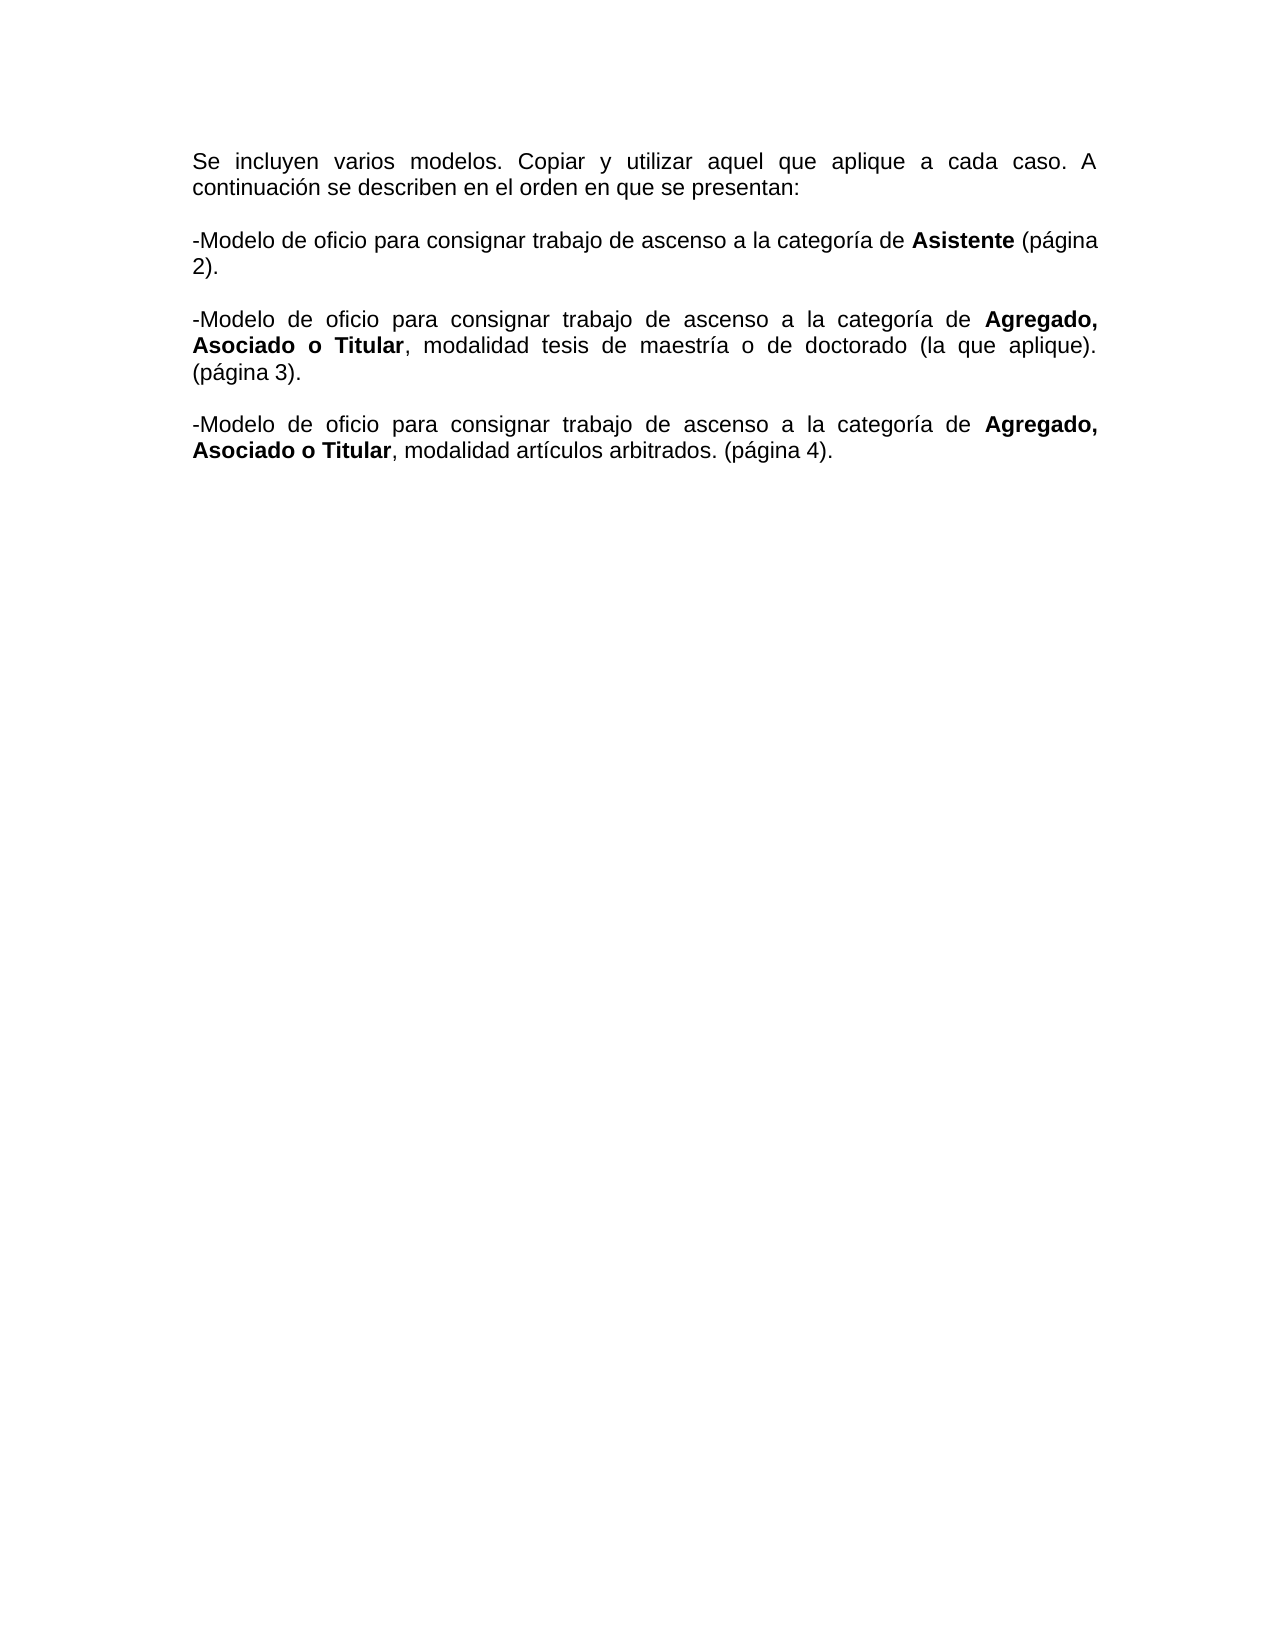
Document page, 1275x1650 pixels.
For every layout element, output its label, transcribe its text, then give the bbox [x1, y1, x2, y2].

text Se incluyen varios modelos. Copiar y utilizar aquel que aplique a cada caso. A continuación se describen en el orden en que se presentan: [192, 148, 1098, 200]
text -Modelo de oficio para consignar trabajo de ascenso a la categoría de Agregado, Asociado o Titular, modalidad artículos arbitrados. (página 4). [192, 411, 1098, 464]
text -Modelo de oficio para consignar trabajo de ascenso a la categoría de Agregado, Asociado o Titular, modalidad tesis de maestría o de doctorado (la que aplique). (página 3). [192, 306, 1098, 385]
text -Modelo de oficio para consignar trabajo de ascenso a la categoría de Asistente (página 2). [192, 227, 1098, 279]
